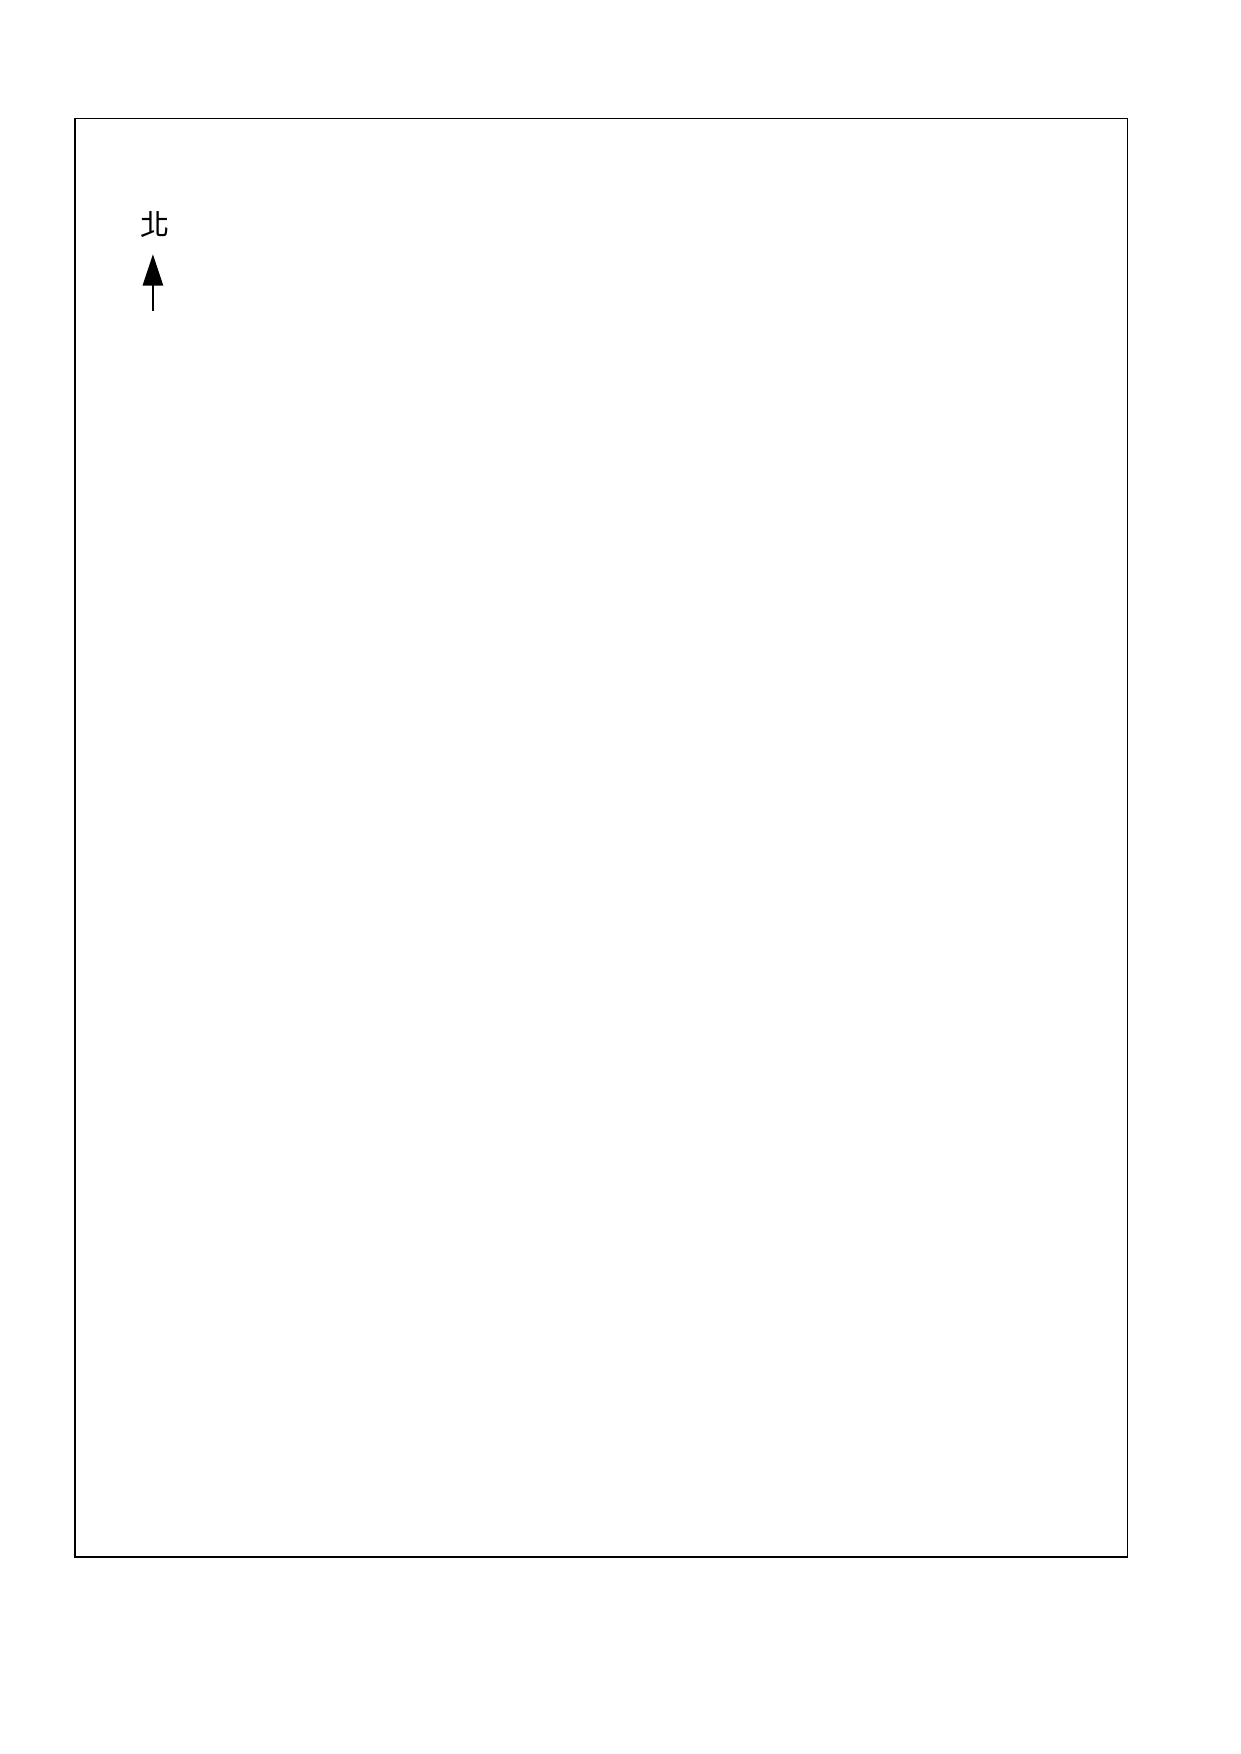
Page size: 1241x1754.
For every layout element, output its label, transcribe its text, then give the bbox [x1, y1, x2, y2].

table_cell [1128, 118, 1171, 1556]
table_cell 北 [76, 119, 1127, 1556]
